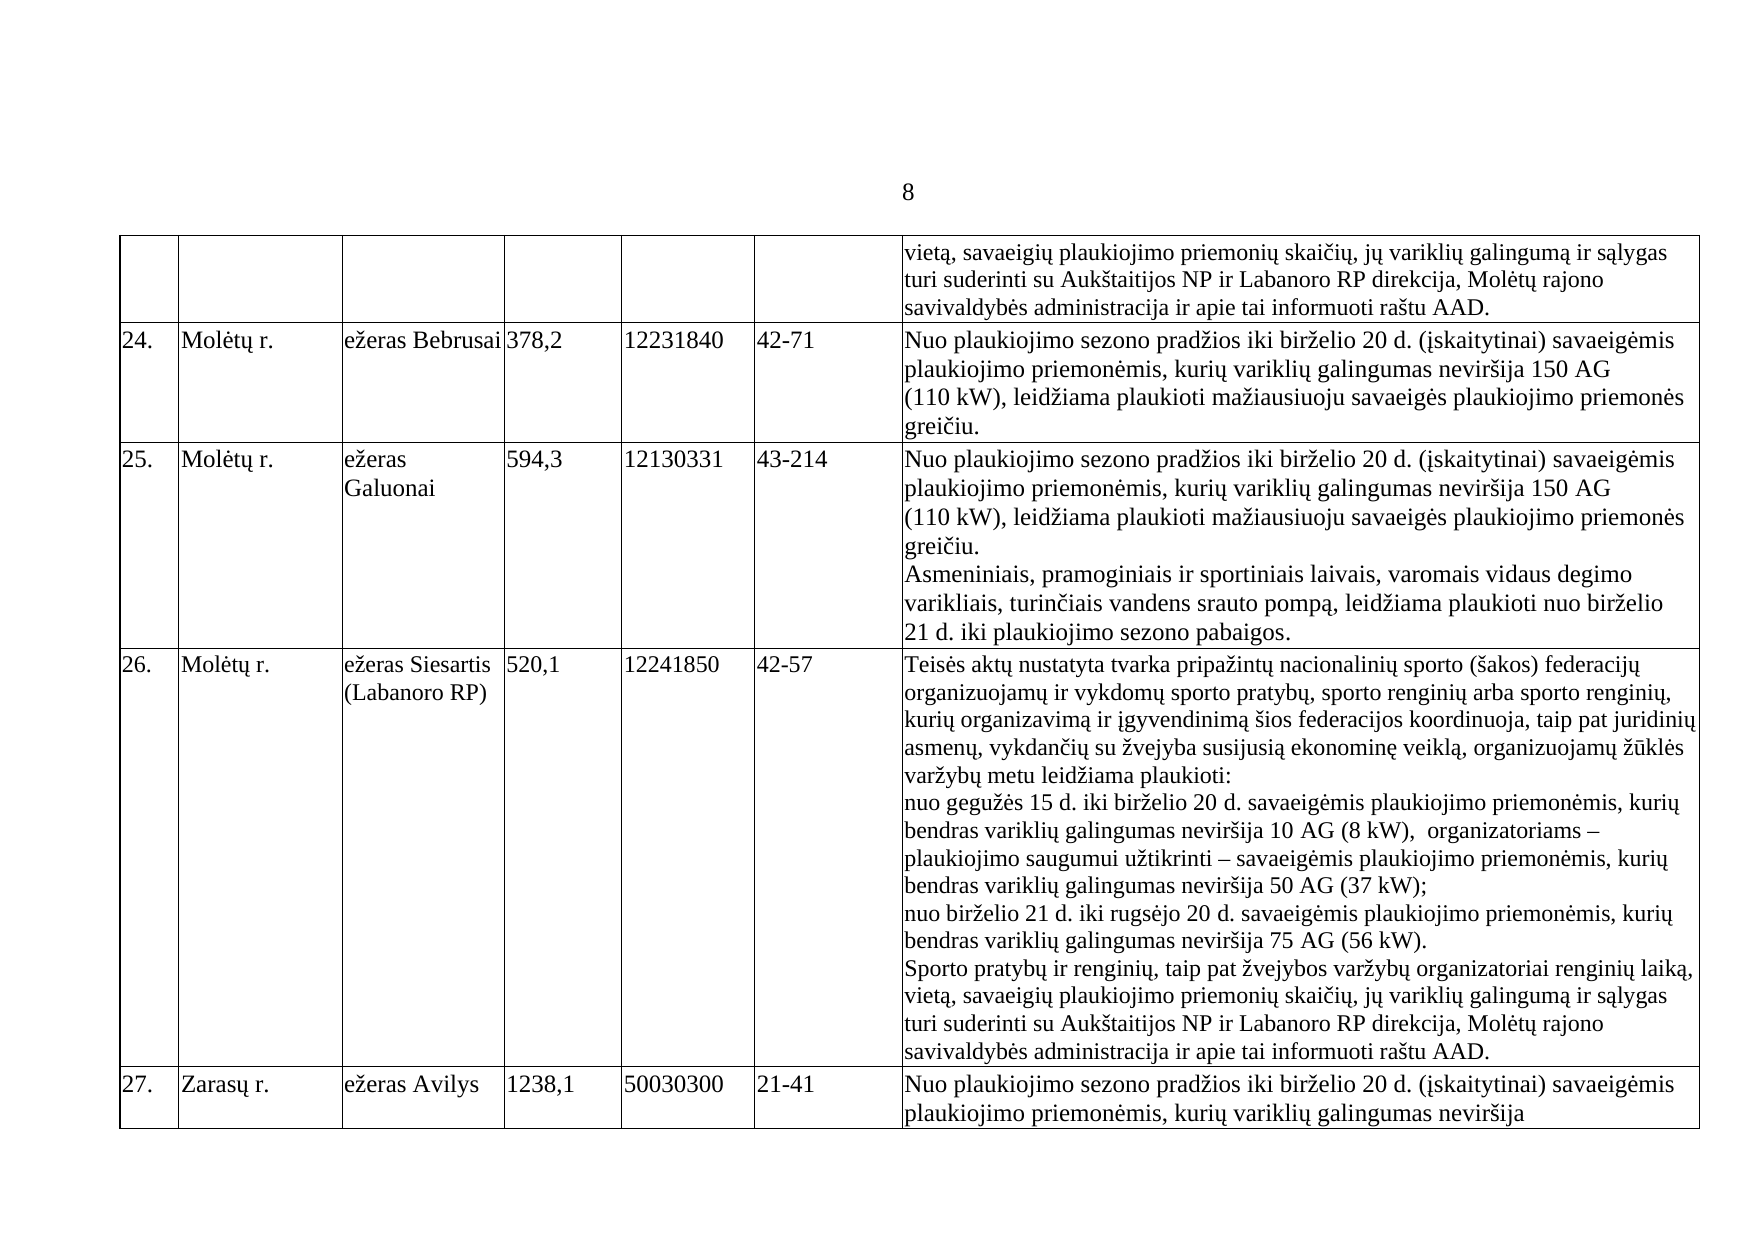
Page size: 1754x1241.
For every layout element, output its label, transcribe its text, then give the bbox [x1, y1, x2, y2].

table_cell Nuo plaukiojimo sezono pradžios iki birželio 20 d. (įskaitytinai) savaeigėmis plaukiojimo priemonėmis, kurių variklių galingumas neviršija 150 AG (110 kW), leidžiama plaukioti mažiausiuoju savaeigės plaukiojimo priemonės greičiu. Asmeniniais, pramoginiais ir sportiniais laivais, varomais vidaus degimo varikliais, turinčiais vandens srauto pompą, leidžiama plaukioti nuo birželio 21 d. iki plaukiojimo sezono pabaigos. [903, 443, 1699, 647]
table_cell [505, 236, 621, 322]
table_cell Nuo plaukiojimo sezono pradžios iki birželio 20 d. (įskaitytinai) savaeigėmis plaukiojimo priemonėmis, kurių variklių galingumas neviršija [903, 1067, 1699, 1128]
table_cell [622, 236, 754, 322]
table_cell 594,3 [505, 443, 621, 647]
table_cell 42-71 [755, 323, 902, 442]
table_cell 12241850 [622, 649, 754, 1066]
table_cell 43-214 [755, 443, 902, 647]
table_cell ežeras Avilys [343, 1067, 504, 1128]
table_cell 378,2 [505, 323, 621, 442]
table_cell 26. [121, 649, 178, 1066]
table_cell 42-57 [755, 649, 902, 1066]
table_cell [121, 236, 178, 322]
table_cell 21-41 [755, 1067, 902, 1128]
table_cell 520,1 [505, 649, 621, 1066]
table_cell Teisės aktų nustatyta tvarka pripažintų nacionalinių sporto (šakos) federacijų organizuojamų ir vykdomų sporto pratybų, sporto renginių arba sporto renginių, kurių organizavimą ir įgyvendinimą šios federacijos koordinuoja, taip pat juridinių asmenų, vykdančių su žvejyba susijusią ekonominę veiklą, organizuojamų žūklės varžybų metu leidžiama plaukioti: nuo gegužės 15 d. iki birželio 20 d. savaeigėmis plaukiojimo priemonėmis, kurių bendras variklių galingumas neviršija 10 AG (8 kW), organizatoriams – plaukiojimo saugumui užtikrinti – savaeigėmis plaukiojimo priemonėmis, kurių bendras variklių galingumas neviršija 50 AG (37 kW); nuo birželio 21 d. iki rugsėjo 20 d. savaeigėmis plaukiojimo priemonėmis, kurių bendras variklių galingumas neviršija 75 AG (56 kW). Sporto pratybų ir renginių, taip pat žvejybos varžybų organizatoriai renginių laiką, vietą, savaeigių plaukiojimo priemonių skaičių, jų variklių galingumą ir sąlygas turi suderinti su Aukštaitijos NP ir Labanoro RP direkcija, Molėtų rajono savivaldybės administracija ir apie tai informuoti raštu AAD. [903, 649, 1699, 1066]
table_cell Nuo plaukiojimo sezono pradžios iki birželio 20 d. (įskaitytinai) savaeigėmis plaukiojimo priemonėmis, kurių variklių galingumas neviršija 150 AG (110 kW), leidžiama plaukioti mažiausiuoju savaeigės plaukiojimo priemonės greičiu. [903, 323, 1699, 442]
table_cell ežeras Galuonai [343, 443, 504, 647]
table_cell Molėtų r. [179, 323, 342, 442]
table_cell Molėtų r. [179, 443, 342, 647]
table_cell 24. [121, 323, 178, 442]
table_cell 12231840 [622, 323, 754, 442]
table_cell 12130331 [622, 443, 754, 647]
table_cell Zarasų r. [179, 1067, 342, 1128]
table_cell 25. [121, 443, 178, 647]
table_cell 1238,1 [505, 1067, 621, 1128]
table_cell ežeras Bebrusai [343, 323, 504, 442]
table_cell ežeras Siesartis (Labanoro RP) [343, 649, 504, 1066]
table_cell 50030300 [622, 1067, 754, 1128]
table_cell vietą, savaeigių plaukiojimo priemonių skaičių, jų variklių galingumą ir sąlygas turi suderinti su Aukštaitijos NP ir Labanoro RP direkcija, Molėtų rajono savivaldybės administracija ir apie tai informuoti raštu AAD. [903, 236, 1699, 322]
table_cell [755, 236, 902, 322]
table_cell [343, 236, 504, 322]
table_cell Molėtų r. [179, 649, 342, 1066]
table_cell [179, 236, 342, 322]
table_cell 27. [121, 1067, 178, 1128]
